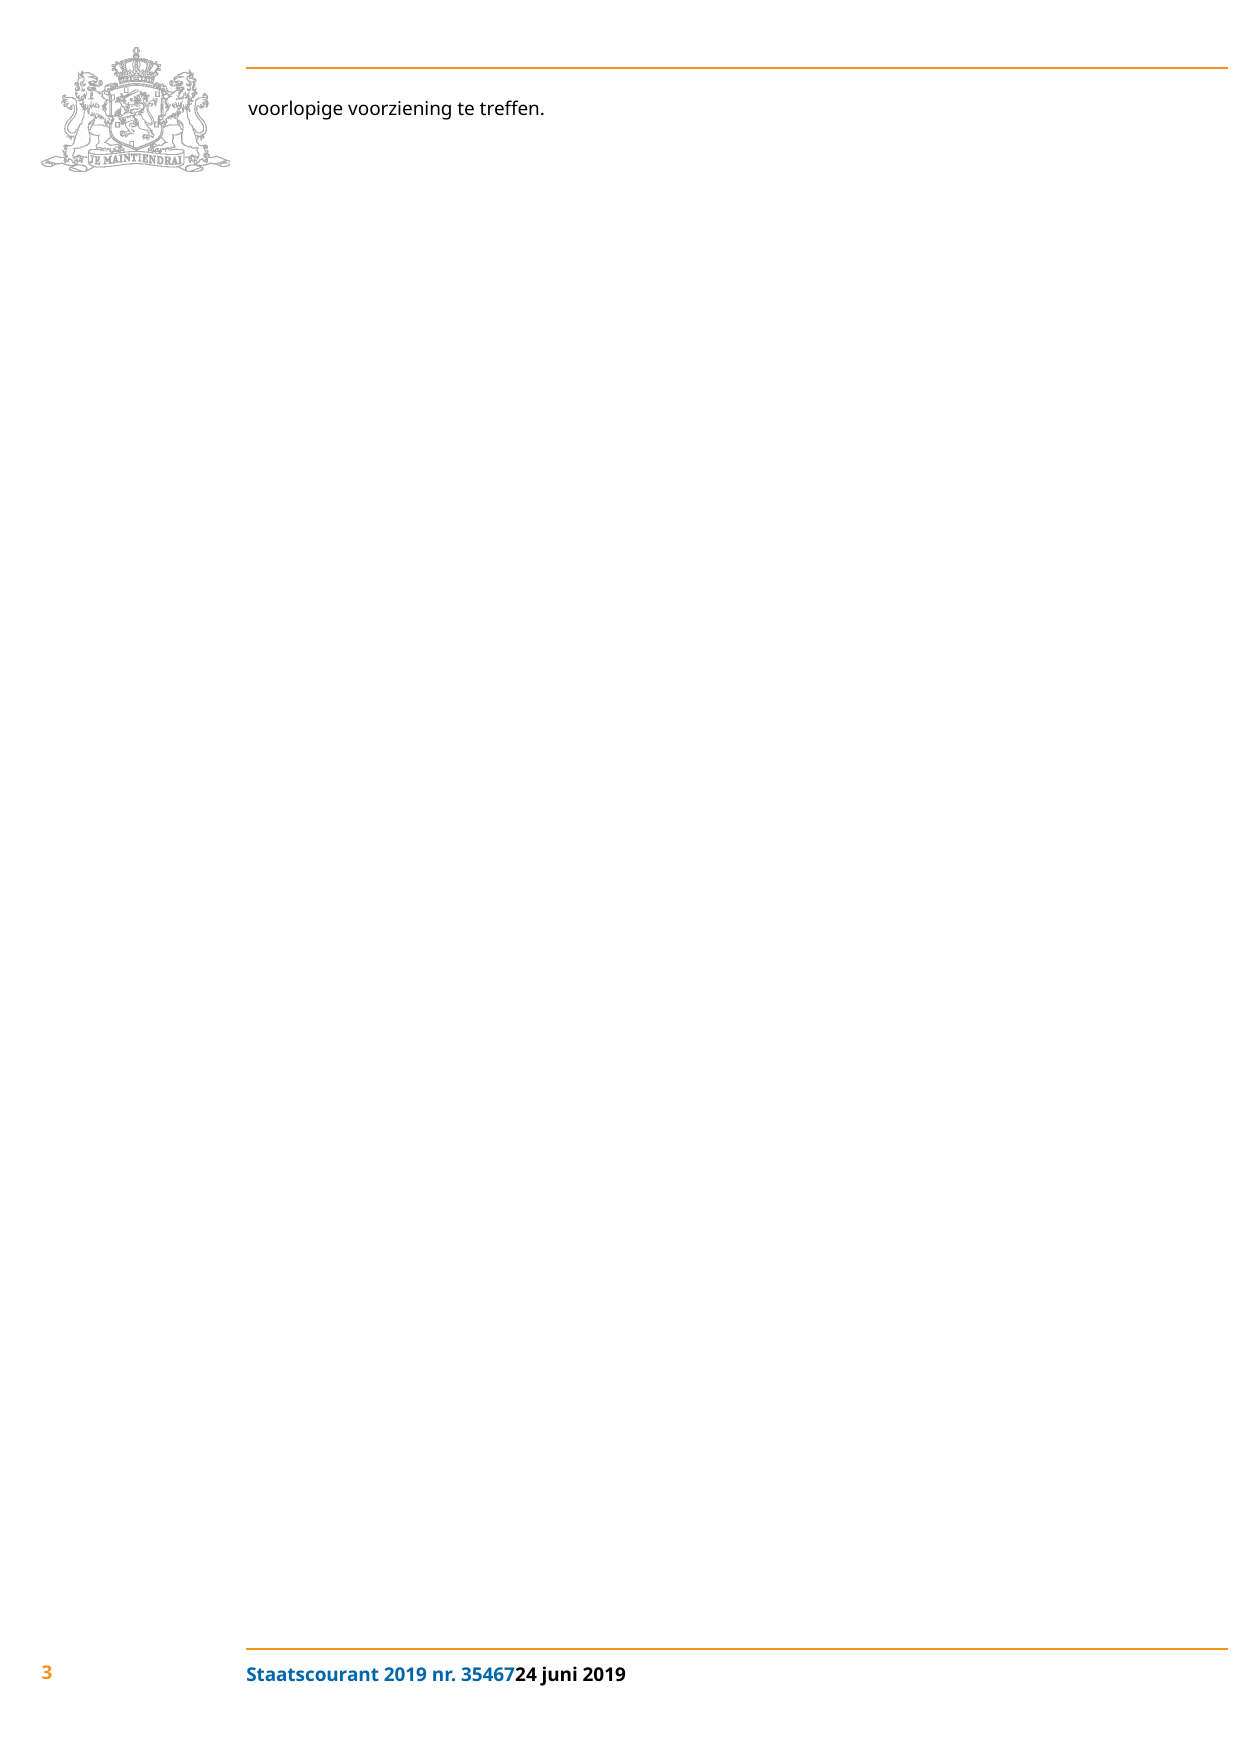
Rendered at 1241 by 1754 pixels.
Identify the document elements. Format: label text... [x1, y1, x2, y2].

picture [41, 47, 231, 172]
text voorlopige voorziening te treffen. [248, 95, 1152, 121]
